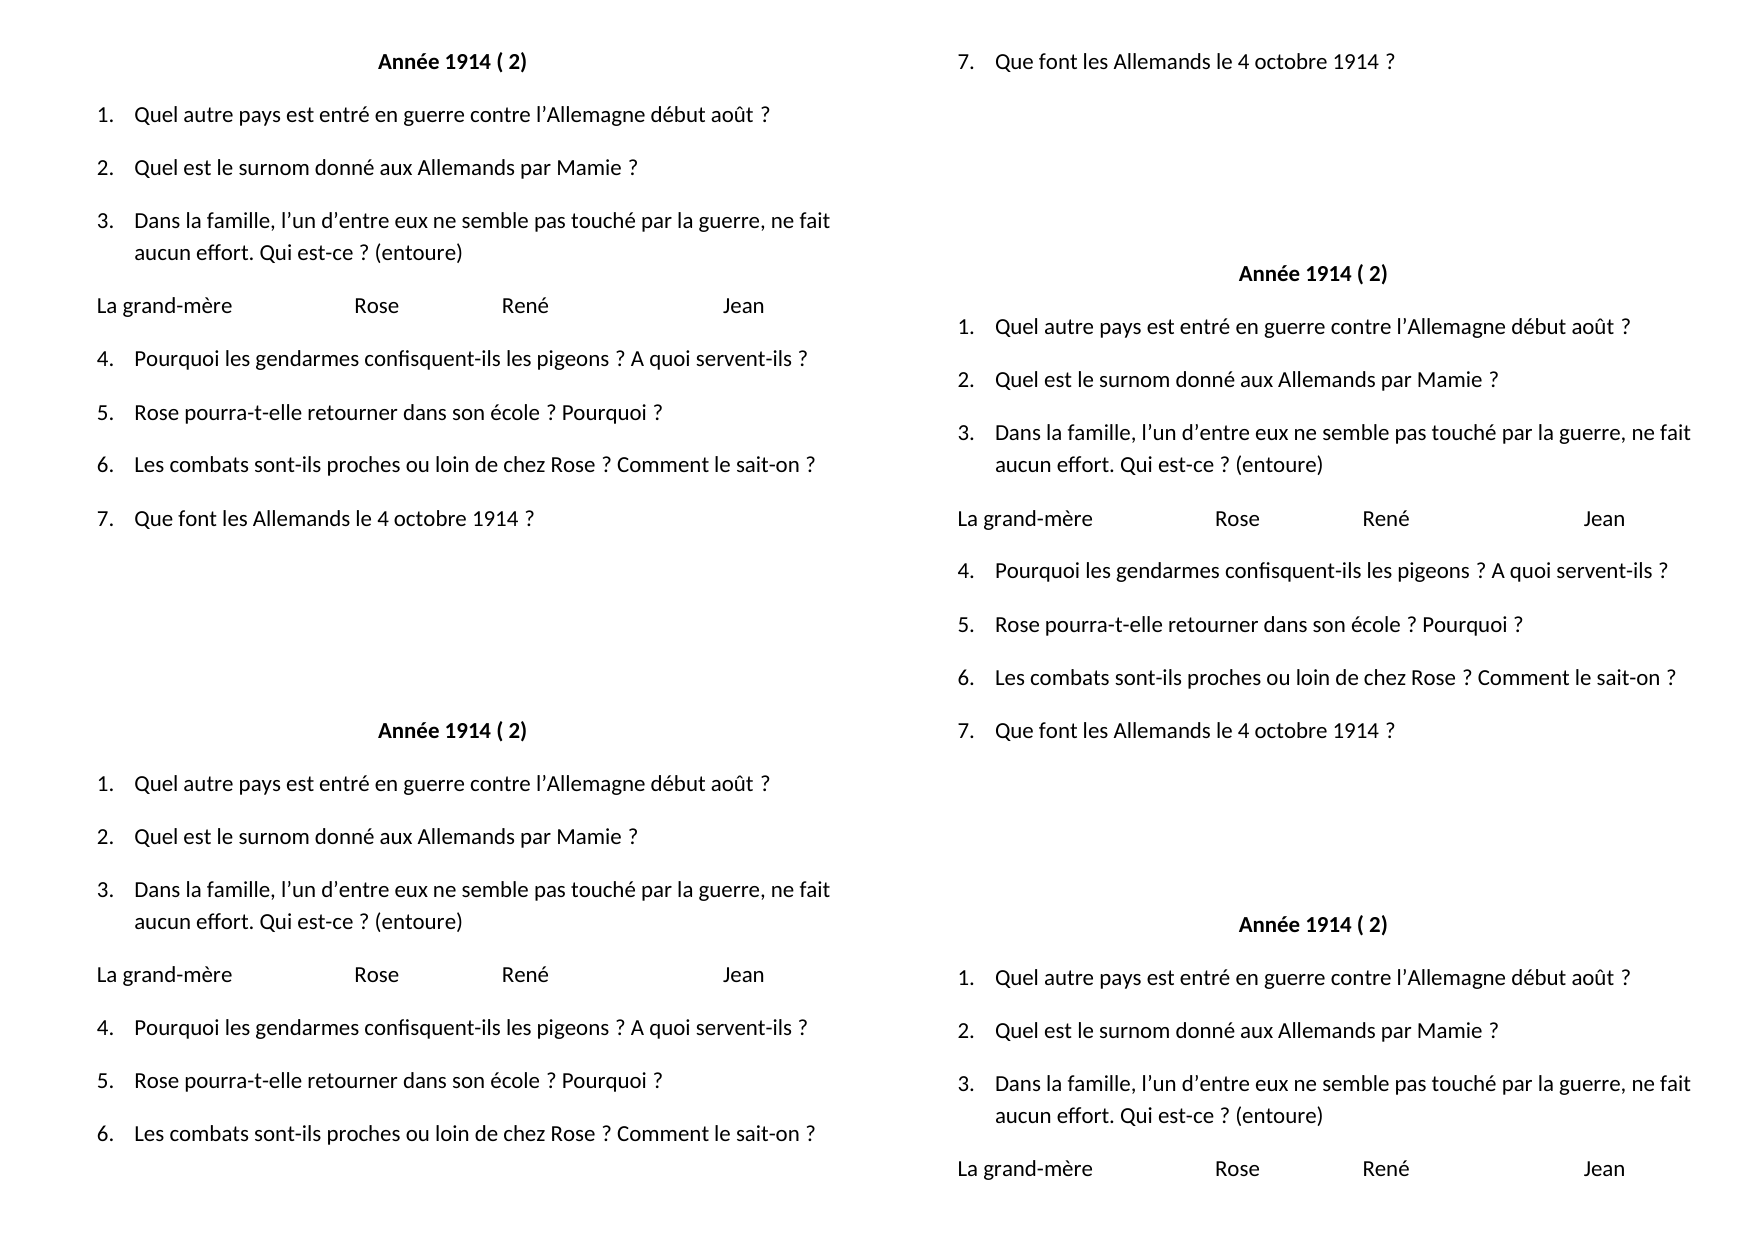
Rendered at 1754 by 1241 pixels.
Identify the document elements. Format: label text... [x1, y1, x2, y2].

list Les combats sont-ils proches ou loin de chez Rose ? Comment le sait-on ? [957, 663, 1707, 691]
text Année 1914 ( 2) [59, 47, 846, 75]
list Que font les Allemands le 4 octobre 1914 ? [97, 504, 846, 532]
list Pourquoi les gendarmes confisquent-ils les pigeons ? A quoi servent-ils ? [957, 557, 1707, 585]
text La grand-mère Rose René Jean [97, 960, 846, 988]
list Quel est le surnom donné aux Allemands par Mamie ? [957, 365, 1707, 393]
list Que font les Allemands le 4 octobre 1914 ? [957, 716, 1707, 744]
list Les combats sont-ils proches ou loin de chez Rose ? Comment le sait-on ? [97, 451, 846, 479]
text La grand-mère Rose René Jean [97, 292, 846, 319]
list Quel autre pays est entré en guerre contre l’Allemagne début août ? [97, 769, 846, 797]
list Pourquoi les gendarmes confisquent-ils les pigeons ? A quoi servent-ils ? [97, 344, 846, 373]
list Quel est le surnom donné aux Allemands par Mamie ? [97, 153, 846, 181]
list Rose pourra-t-elle retourner dans son école ? Pourquoi ? [97, 1066, 846, 1094]
list Rose pourra-t-elle retourner dans son école ? Pourquoi ? [957, 610, 1707, 638]
text Année 1914 ( 2) [920, 910, 1707, 938]
list Dans la famille, l’un d’entre eux ne semble pas touché par la guerre, ne fait aucun effort. Qui est-ce ? (entoure) [957, 1069, 1707, 1129]
list Les combats sont-ils proches ou loin de chez Rose ? Comment le sait-on ? [97, 1119, 846, 1147]
list Quel est le surnom donné aux Allemands par Mamie ? [957, 1016, 1707, 1044]
text La grand-mère Rose René Jean [957, 504, 1707, 532]
list Dans la famille, l’un d’entre eux ne semble pas touché par la guerre, ne fait aucun effort. Qui est-ce ? (entoure) [97, 206, 846, 267]
list Pourquoi les gendarmes confisquent-ils les pigeons ? A quoi servent-ils ? [97, 1013, 846, 1041]
list Quel autre pays est entré en guerre contre l’Allemagne début août ? [97, 100, 846, 128]
list Dans la famille, l’un d’entre eux ne semble pas touché par la guerre, ne fait aucun effort. Qui est-ce ? (entoure) [957, 418, 1707, 479]
text La grand-mère Rose René Jean [957, 1154, 1707, 1182]
list Quel est le surnom donné aux Allemands par Mamie ? [97, 822, 846, 850]
list Rose pourra-t-elle retourner dans son école ? Pourquoi ? [97, 398, 846, 426]
list Quel autre pays est entré en guerre contre l’Allemagne début août ? [957, 963, 1707, 991]
list Dans la famille, l’un d’entre eux ne semble pas touché par la guerre, ne fait aucun effort. Qui est-ce ? (entoure) [97, 875, 846, 935]
text Année 1914 ( 2) [920, 259, 1707, 287]
list Quel autre pays est entré en guerre contre l’Allemagne début août ? [957, 312, 1707, 340]
list Que font les Allemands le 4 octobre 1914 ? [957, 47, 1707, 75]
text Année 1914 ( 2) [59, 716, 846, 744]
